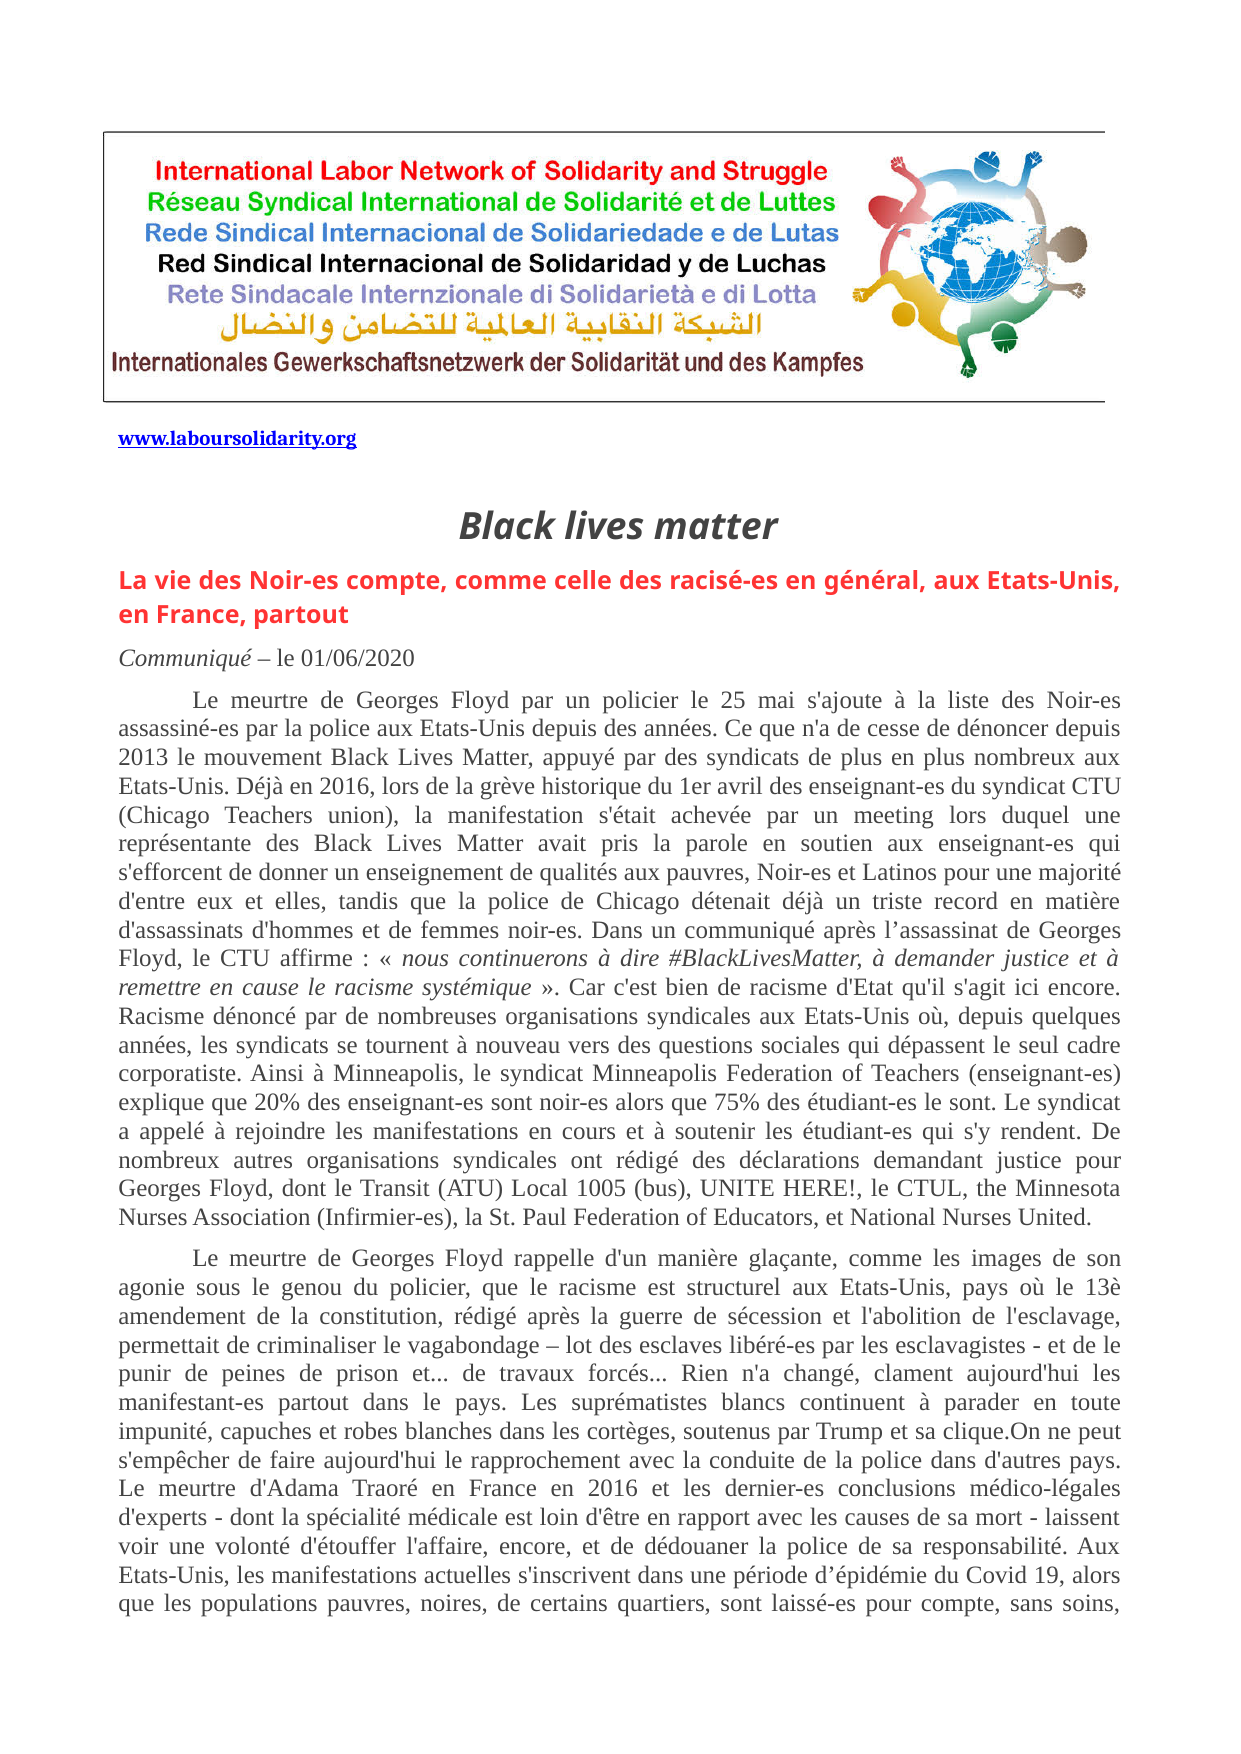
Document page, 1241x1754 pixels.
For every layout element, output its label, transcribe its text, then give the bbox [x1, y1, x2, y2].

text Communiqué – le 01/06/2020 [118, 643, 1122, 672]
text La vie des Noir-es compte, comme celle des racisé-es en général, aux Etats-Unis, en France, partout [118, 563, 1122, 631]
subtitle Black lives matter [118, 499, 1122, 550]
text Le meurtre de Georges Floyd par un policier le 25 mai s'ajoute à la liste des Noir-es assassiné-es par la police aux Etats-Unis depuis des années. Ce que n'a de cesse de dénoncer depuis 2013 le mouvement Black Lives Matter, appuyé par des syndicats de plus en plus nombreux aux Etats-Unis. Déjà en 2016, lors de la grève historique du 1er avril des enseignant-es du syndicat CTU (Chicago Teachers union), la manifestation s'était achevée par un meeting lors duquel une représentante des Black Lives Matter avait pris la parole en soutien aux enseignant-es qui s'efforcent de donner un enseignement de qualités aux pauvres, Noir-es et Latinos pour une majorité d'entre eux et elles, tandis que la police de Chicago détenait déjà un triste record en matière d'assassinats d'hommes et de femmes noir-es. Dans un communiqué après l’assassinat de Georges Floyd, le CTU affirme : « nous continuerons à dire #BlackLivesMatter, à demander justice et à remettre en cause le racisme systémique ». Car c'est bien de racisme d'Etat qu'il s'agit ici encore. Racisme dénoncé par de nombreuses organisations syndicales aux Etats-Unis où, depuis quelques années, les syndicats se tournent à nouveau vers des questions sociales qui dépassent le seul cadre corporatiste. Ainsi à Minneapolis, le syndicat Minneapolis Federation of Teachers (enseignant-es) explique que 20% des enseignant-es sont noir-es alors que 75% des étudiant-es le sont. Le syndicat a appelé à rejoindre les manifestations en cours et à soutenir les étudiant-es qui s'y rendent. De nombreux autres organisations syndicales ont rédigé des déclarations demandant justice pour Georges Floyd, dont le Transit (ATU) Local 1005 (bus), UNITE HERE!, le CTUL, the Minnesota Nurses Association (Infirmier-es), la St. Paul Federation of Educators, et National Nurses United. [118, 685, 1122, 1231]
text www.laboursolidarity.org [118, 426, 1122, 450]
text Le meurtre de Georges Floyd rappelle d'un manière glaçante, comme les images de son agonie sous le genou du policier, que le racisme est structurel aux Etats-Unis, pays où le 13è amendement de la constitution, rédigé après la guerre de sécession et l'abolition de l'esclavage, permettait de criminaliser le vagabondage – lot des esclaves libéré-es par les esclavagistes - et de le punir de peines de prison et... de travaux forcés... Rien n'a changé, clament aujourd'hui les manifestant-es partout dans le pays. Les suprématistes blancs continuent à parader en toute impunité, capuches et robes blanches dans les cortèges, soutenus par Trump et sa clique.On ne peut s'empêcher de faire aujourd'hui le rapprochement avec la conduite de la police dans d'autres pays. Le meurtre d'Adama Traoré en France en 2016 et les dernier-es conclusions médico-légales d'experts - dont la spécialité médicale est loin d'être en rapport avec les causes de sa mort - laissent voir une volonté d'étouffer l'affaire, encore, et de dédouaner la police de sa responsabilité. Aux Etats-Unis, les manifestations actuelles s'inscrivent dans une période d’épidémie du Covid 19, alors que les populations pauvres, noires, de certains quartiers, sont laissé-es pour compte, sans soins, [118, 1243, 1122, 1617]
